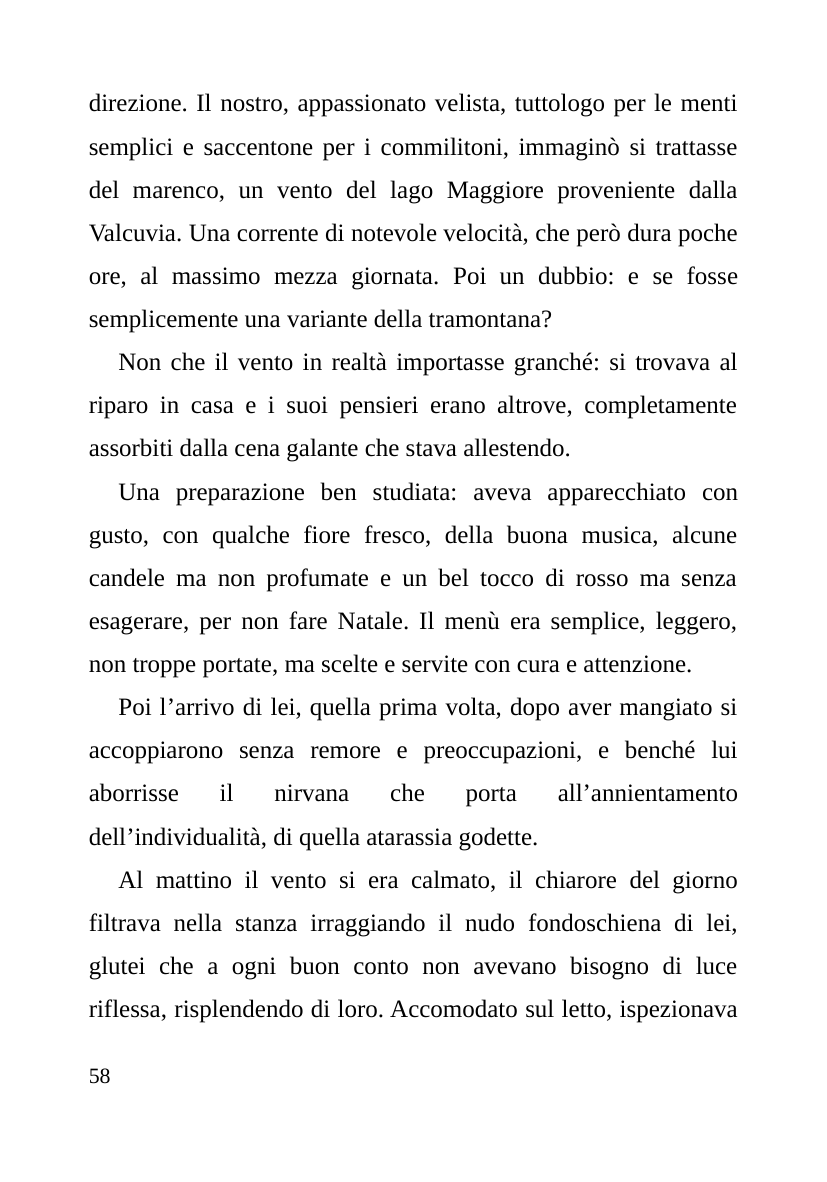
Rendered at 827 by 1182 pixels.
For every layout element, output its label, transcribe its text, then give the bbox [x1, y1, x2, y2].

text Non che il vento in realtà importasse granché: si trovava al riparo in casa e i suoi pensieri erano altrove, completamente assorbiti dalla cena galante che stava allestendo. [88, 347, 738, 462]
text Una preparazione ben studiata: aveva apparecchiato con gusto, con qualche fiore fresco, della buona musica, alcune candele ma non profumate e un bel tocco di rosso ma senza esagerare, per non fare Natale. Il menù era semplice, leggero, non troppe portate, ma scelte e servite con cura e attenzione. [88, 477, 738, 678]
text direzione. Il nostro, appassionato velista, tuttologo per le menti semplici e saccentone per i commilitoni, immaginò si trattasse del marenco, un vento del lago Maggiore proveniente dalla Valcuvia. Una corrente di notevole velocità, che però dura poche ore, al massimo mezza giornata. Poi un dubbio: e se fosse semplicemente una variante della tramontana? [88, 88, 738, 333]
text Poi l’arrivo di lei, quella prima volta, dopo aver mangiato si accoppiarono senza remore e preoccupazioni, e benché lui aborrisse il nirvana che porta all’annientamento dell’individualità, di quella atarassia godette. [88, 692, 738, 850]
text Al mattino il vento si era calmato, il chiarore del giorno filtrava nella stanza irraggiando il nudo fondoschiena di lei, glutei che a ogni buon conto non avevano bisogno di luce riflessa, risplendendo di loro. Accomodato sul letto, ispezionava [88, 865, 738, 1023]
